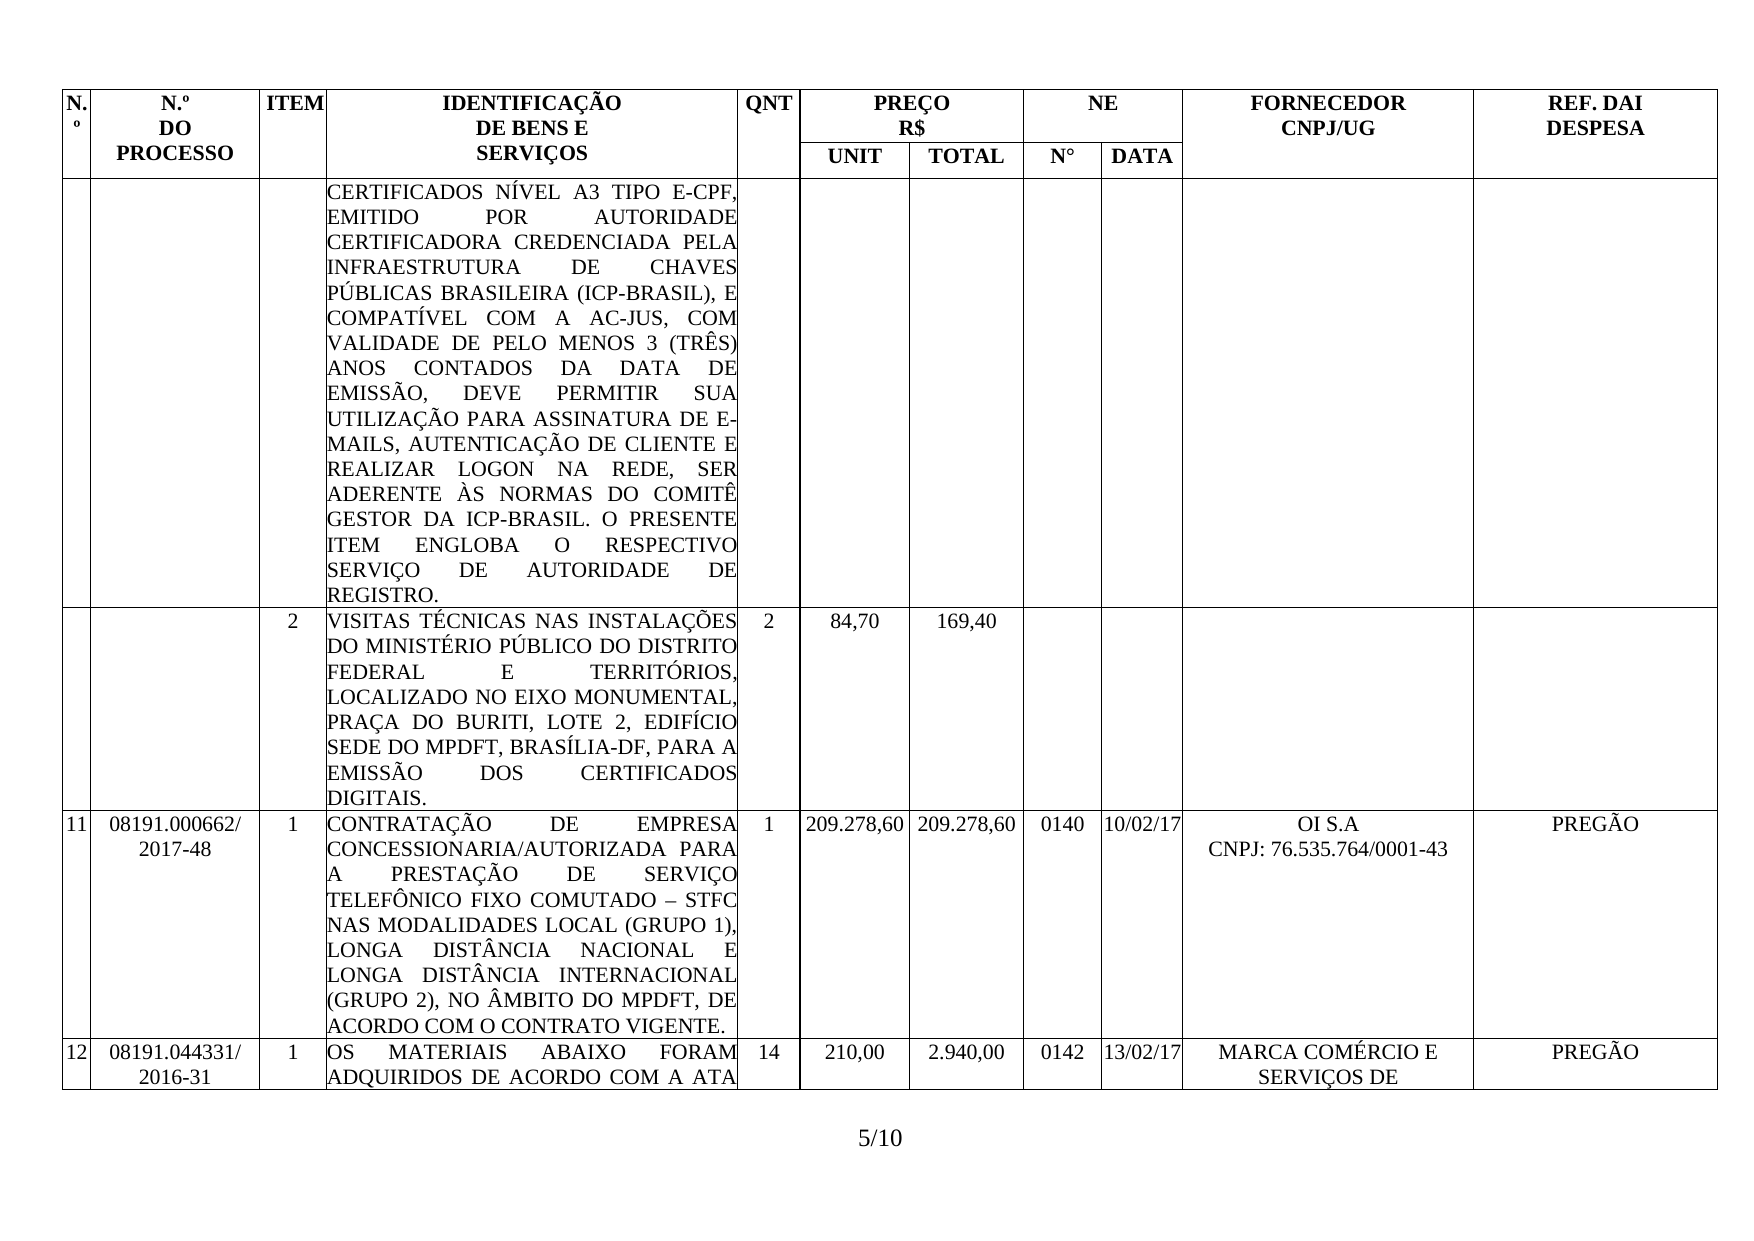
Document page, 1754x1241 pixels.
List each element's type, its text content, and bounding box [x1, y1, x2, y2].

table_cell [1102, 608, 1182, 810]
table_cell 2 [738, 608, 799, 810]
table_header ITEM [260, 90, 326, 178]
table_cell CONTRATAÇÃO DE EMPRESA CONCESSIONARIA/AUTORIZADA PARA A PRESTAÇÃO DE SERVIÇO TELEFÔNICO FIXO COMUTADO – STFC NAS MODALIDADES LOCAL (GRUPO 1), LONGA DISTÂNCIA NACIONAL E LONGA DISTÂNCIA INTERNACIONAL (GRUPO 2), NO ÂMBITO DO MPDFT, DE ACORDO COM O CONTRATO VIGENTE. [327, 811, 737, 1038]
table_cell OI S.A CNPJ: 76.535.764/0001-43 [1183, 811, 1473, 1038]
table_cell [1183, 179, 1473, 607]
table_cell [260, 179, 326, 607]
table_cell [91, 608, 259, 810]
table_cell MARCA COMÉRCIO E SERVIÇOS DE [1183, 1039, 1473, 1089]
table_cell 210,00 [801, 1039, 909, 1089]
table_cell PREGÃO [1474, 811, 1717, 1038]
table_cell 209.278,60 [910, 811, 1023, 1038]
table_cell [1102, 179, 1182, 607]
table_cell 169,40 [910, 608, 1023, 810]
table_cell OS MATERIAIS ABAIXO FORAM ADQUIRIDOS DE ACORDO COM A ATA [327, 1039, 737, 1089]
table_cell 0142 [1024, 1039, 1101, 1089]
table_cell UNIT [801, 143, 909, 178]
table_cell [63, 179, 90, 607]
table_cell 1 [260, 811, 326, 1038]
table_cell VISITAS TÉCNICAS NAS INSTALAÇÕES DO MINISTÉRIO PÚBLICO DO DISTRITO FEDERAL E TERRITÓRIOS, LOCALIZADO NO EIXO MONUMENTAL, PRAÇA DO BURITI, LOTE 2, EDIFÍCIO SEDE DO MPDFT, BRASÍLIA-DF, PARA A EMISSÃO DOS CERTIFICADOS DIGITAIS. [327, 608, 737, 810]
table_cell N° [1024, 143, 1101, 178]
table_cell [1024, 608, 1101, 810]
table_cell [1024, 179, 1101, 607]
table_cell [1474, 179, 1717, 607]
table_cell 11 [63, 811, 90, 1038]
table_cell CERTIFICADOS NÍVEL A3 TIPO E-CPF, EMITIDO POR AUTORIDADE CERTIFICADORA CREDENCIADA PELA INFRAESTRUTURA DE CHAVES PÚBLICAS BRASILEIRA (ICP-BRASIL), E COMPATÍVEL COM A AC-JUS, COM VALIDADE DE PELO MENOS 3 (TRÊS) ANOS CONTADOS DA DATA DE EMISSÃO, DEVE PERMITIR SUA UTILIZAÇÃO PARA ASSINATURA DE E-MAILS, AUTENTICAÇÃO DE CLIENTE E REALIZAR LOGON NA REDE, SER ADERENTE ÀS NORMAS DO COMITÊ GESTOR DA ICP-BRASIL. O PRESENTE ITEM ENGLOBA O RESPECTIVO SERVIÇO DE AUTORIDADE DE REGISTRO. [327, 179, 737, 607]
table_cell PREGÃO [1474, 1039, 1717, 1089]
table_cell 08191.044331/ 2016-31 [91, 1039, 259, 1089]
table_header REF. DAI DESPESA [1474, 90, 1717, 178]
table_cell 1 [738, 811, 799, 1038]
table_cell 2.940,00 [910, 1039, 1023, 1089]
table_cell 209.278,60 [801, 811, 909, 1038]
table_cell 13/02/17 [1102, 1039, 1182, 1089]
table_header N.º [63, 90, 90, 178]
table_cell 14 [738, 1039, 799, 1089]
table_cell 12 [63, 1039, 90, 1089]
table_header QNT [738, 90, 799, 178]
table_cell DATA [1102, 143, 1182, 178]
table_cell [910, 179, 1023, 607]
table_cell [63, 608, 90, 810]
table_cell [91, 179, 259, 607]
table_header PREÇO R$ [801, 90, 1023, 142]
table_cell 84,70 [801, 608, 909, 810]
table_header IDENTIFICAÇÃO DE BENS E SERVIÇOS [327, 90, 737, 178]
table_header NE [1024, 90, 1182, 142]
table_cell TOTAL [910, 143, 1023, 178]
table_cell [1474, 608, 1717, 810]
table_cell [1183, 608, 1473, 810]
table_cell [801, 179, 909, 607]
table_cell 10/02/17 [1102, 811, 1182, 1038]
table_cell 2 [260, 608, 326, 810]
table_header N.º DO PROCESSO [91, 90, 259, 178]
table_cell 08191.000662/ 2017-48 [91, 811, 259, 1038]
table_cell [738, 179, 799, 607]
table_cell 0140 [1024, 811, 1101, 1038]
table_header FORNECEDOR CNPJ/UG [1183, 90, 1473, 178]
table_cell 1 [260, 1039, 326, 1089]
